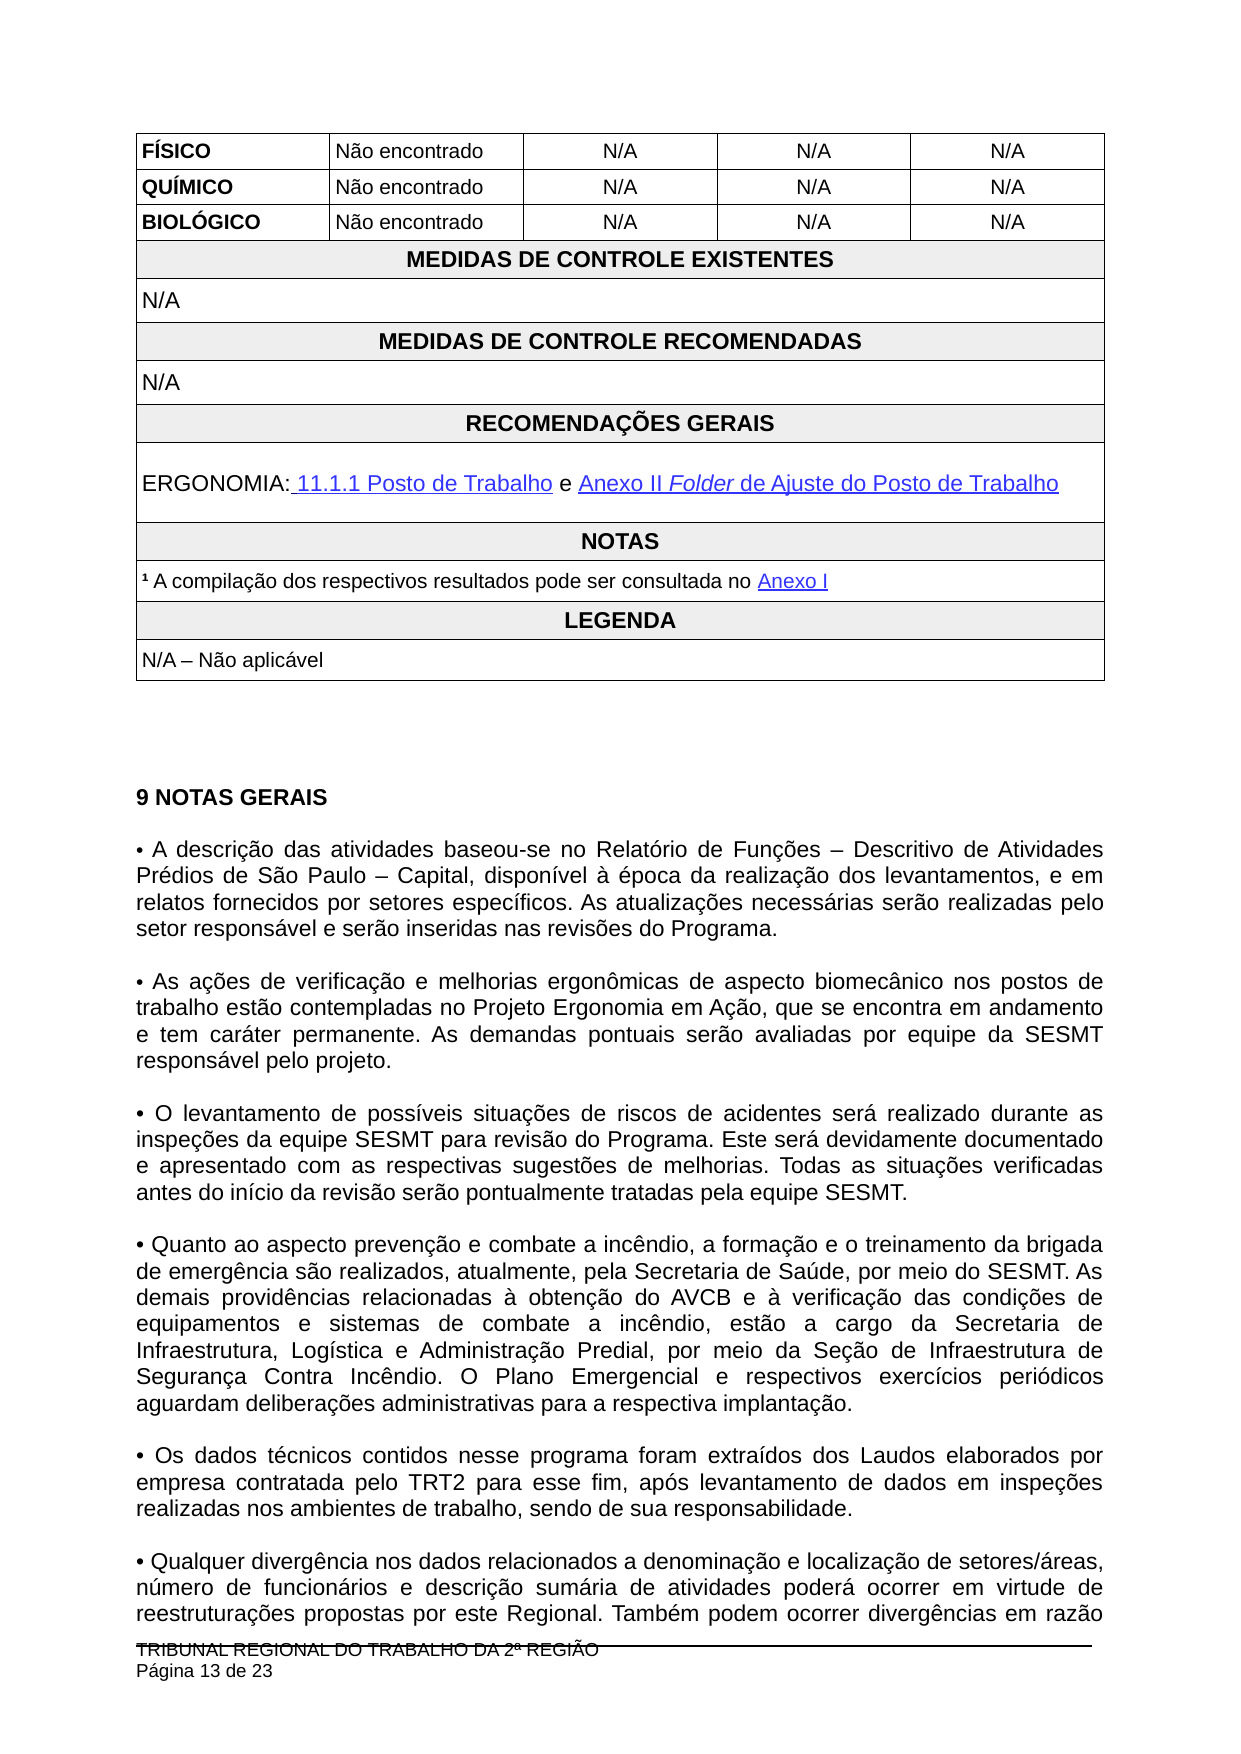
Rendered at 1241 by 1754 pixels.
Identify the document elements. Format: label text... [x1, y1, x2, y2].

table_cell N/A [137, 279, 1104, 322]
list • Qualquer divergência nos dados relacionados a denominação e localização de setores/áreas, número de funcionários e descrição sumária de atividades poderá ocorrer em virtude de reestruturações propostas por este Regional. Também podem ocorrer divergências em razão [136, 1548, 1104, 1627]
table_cell MEDIDAS DE CONTROLE EXISTENTES [137, 241, 1104, 278]
table_cell N/A [911, 205, 1104, 240]
table_cell NOTAS [137, 523, 1104, 560]
text • Os dados técnicos contidos nesse programa foram extraídos dos Laudos elaborados por empresa contratada pelo TRT2 para esse fim, após levantamento de dados em inspeções realizadas nos ambientes de trabalho, sendo de sua responsabilidade. [136, 1442, 1104, 1521]
table_cell N/A [718, 205, 910, 240]
table_cell N/A [718, 134, 910, 169]
table_cell RECOMENDAÇÕES GERAIS [137, 405, 1104, 442]
table_cell QUÍMICO [137, 170, 329, 204]
table_cell N/A [911, 170, 1104, 204]
table_cell ERGONOMIA: 11.1.1 Posto de Trabalho e Anexo II Folder de Ajuste do Posto de Trabalho [137, 443, 1104, 522]
text • O levantamento de possíveis situações de riscos de acidentes será realizado durante as inspeções da equipe SESMT para revisão do Programa. Este será devidamente documentado e apresentado com as respectivas sugestões de melhorias. Todas as situações verificadas antes do início da revisão serão pontualmente tratadas pela equipe SESMT. [136, 1099, 1104, 1205]
table_cell Não encontrado [330, 170, 523, 204]
table_cell ¹ A compilação dos respectivos resultados pode ser consultada no Anexo I [137, 561, 1104, 601]
text • A descrição das atividades baseou-se no Relatório de Funções – Descritivo de Atividades Prédios de São Paulo – Capital, disponível à época da realização dos levantamentos, e em relatos fornecidos por setores específicos. As atualizações necessárias serão realizadas pelo setor responsável e serão inseridas nas revisões do Programa. [136, 836, 1104, 941]
table_cell FÍSICO [137, 134, 329, 169]
table_cell Não encontrado [330, 134, 523, 169]
table_cell Não encontrado [330, 205, 523, 240]
table_cell LEGENDA [137, 602, 1104, 639]
text 9 NOTAS GERAIS [136, 784, 1104, 811]
table_cell N/A [524, 134, 717, 169]
text • As ações de verificação e melhorias ergonômicas de aspecto biomecânico nos postos de trabalho estão contempladas no Projeto Ergonomia em Ação, que se encontra em andamento e tem caráter permanente. As demandas pontuais serão avaliadas por equipe da SESMT responsável pelo projeto. [136, 968, 1104, 1073]
table_cell N/A [524, 170, 717, 204]
table_cell N/A [718, 170, 910, 204]
table_cell MEDIDAS DE CONTROLE RECOMENDADAS [137, 323, 1104, 360]
table_cell N/A – Não aplicável [137, 640, 1104, 680]
table_cell BIOLÓGICO [137, 205, 329, 240]
text • Quanto ao aspecto prevenção e combate a incêndio, a formação e o treinamento da brigada de emergência são realizados, atualmente, pela Secretaria de Saúde, por meio do SESMT. As demais providências relacionadas à obtenção do AVCB e à verificação das condições de equipamentos e sistemas de combate a incêndio, estão a cargo da Secretaria de Infraestrutura, Logística e Administração Predial, por meio da Seção de Infraestrutura de Segurança Contra Incêndio. O Plano Emergencial e respectivos exercícios periódicos aguardam deliberações administrativas para a respectiva implantação. [136, 1231, 1104, 1416]
table_cell N/A [911, 134, 1104, 169]
table_cell N/A [524, 205, 717, 240]
table_cell N/A [137, 361, 1104, 404]
